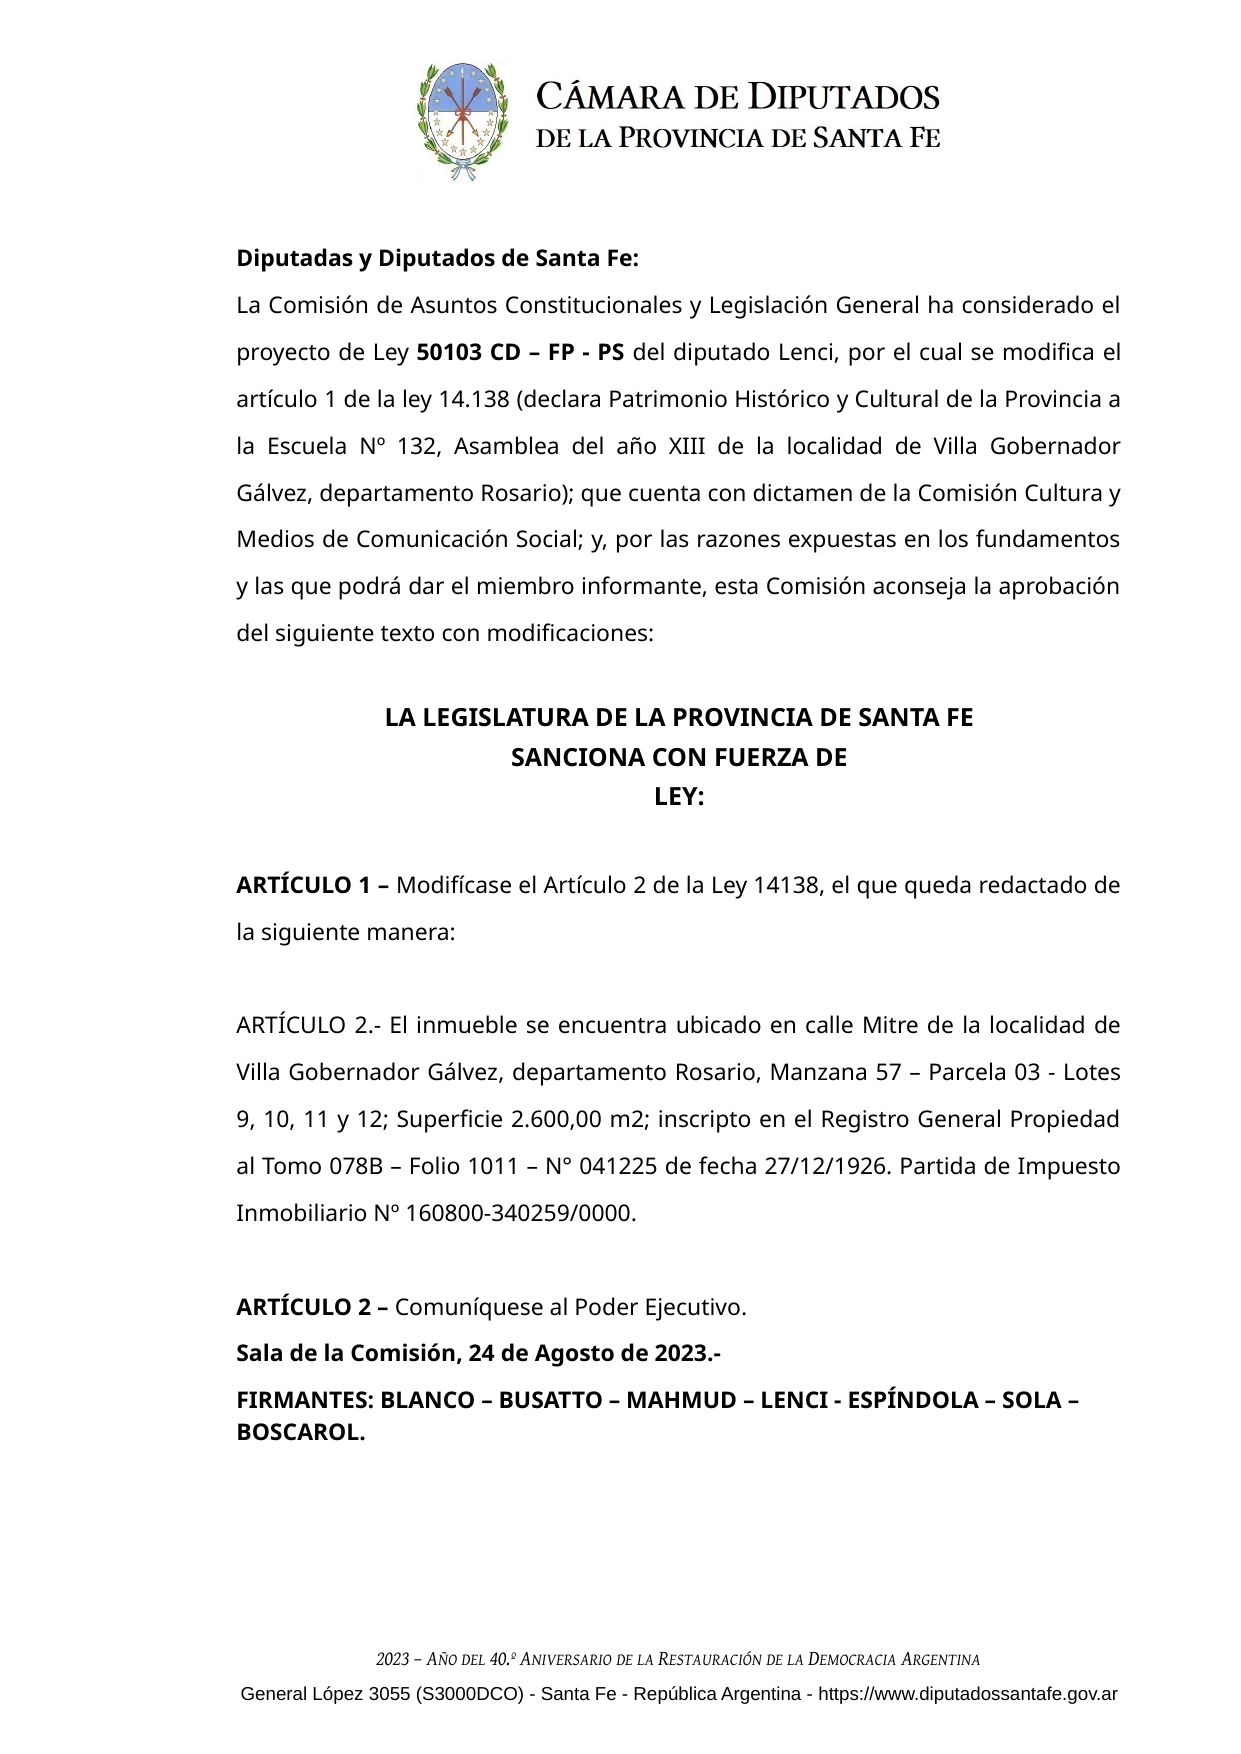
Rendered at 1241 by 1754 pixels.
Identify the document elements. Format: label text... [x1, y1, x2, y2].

text SANCIONA CON FUERZA DE [236, 739, 1122, 773]
text Sala de la Comisión, 24 de Agosto de 2023.- [236, 1337, 1122, 1368]
text ARTÍCULO 2.- El inmueble se encuentra ubicado en calle Mitre de la localidad de Villa Gobernador Gálvez, departamento Rosario, Manzana 57 – Parcela 03 - Lotes 9, 10, 11 y 12; Superficie 2.600,00 m2; inscripto en el Registro General Propiedad al Tomo 078B – Folio 1011 – N° 041225 de fecha 27/12/1926. Partida de Impuesto Inmobiliario Nº 160800-340259/0000. [236, 1009, 1122, 1228]
text ARTÍCULO 1 – Modifícase el Artículo 2 de la Ley 14138, el que queda redactado de la siguiente manera: [236, 868, 1122, 947]
text FIRMANTES: BLANCO – BUSATTO – MAHMUD – LENCI - ESPÍNDOLA – SOLA – BOSCAROL. [236, 1384, 1122, 1447]
text Diputadas y Diputados de Santa Fe: [236, 242, 1122, 273]
text LA LEGISLATURA DE LA PROVINCIA DE SANTA FE [236, 700, 1122, 734]
text LEY: [236, 778, 1122, 812]
text ARTÍCULO 2 – Comuníquese al Poder Ejecutivo. [236, 1290, 1122, 1322]
text La Comisión de Asuntos Constitucionales y Legislación General ha considerado el proyecto de Ley 50103 CD – FP - PS del diputado Lenci, por el cual se modifica el artículo 1 de la ley 14.138 (declara Patrimonio Histórico y Cultural de la Provincia a la Escuela Nº 132, Asamblea del año XIII de la localidad de Villa Gobernador Gálvez, departamento Rosario); que cuenta con dictamen de la Comisión Cultura y Medios de Comunicación Social; y, por las razones expuestas en los fundamentos y las que podrá dar el miembro informante, esta Comisión aconseja la aprobación del siguiente texto con modificaciones: [236, 289, 1122, 648]
picture [413, 59, 945, 183]
